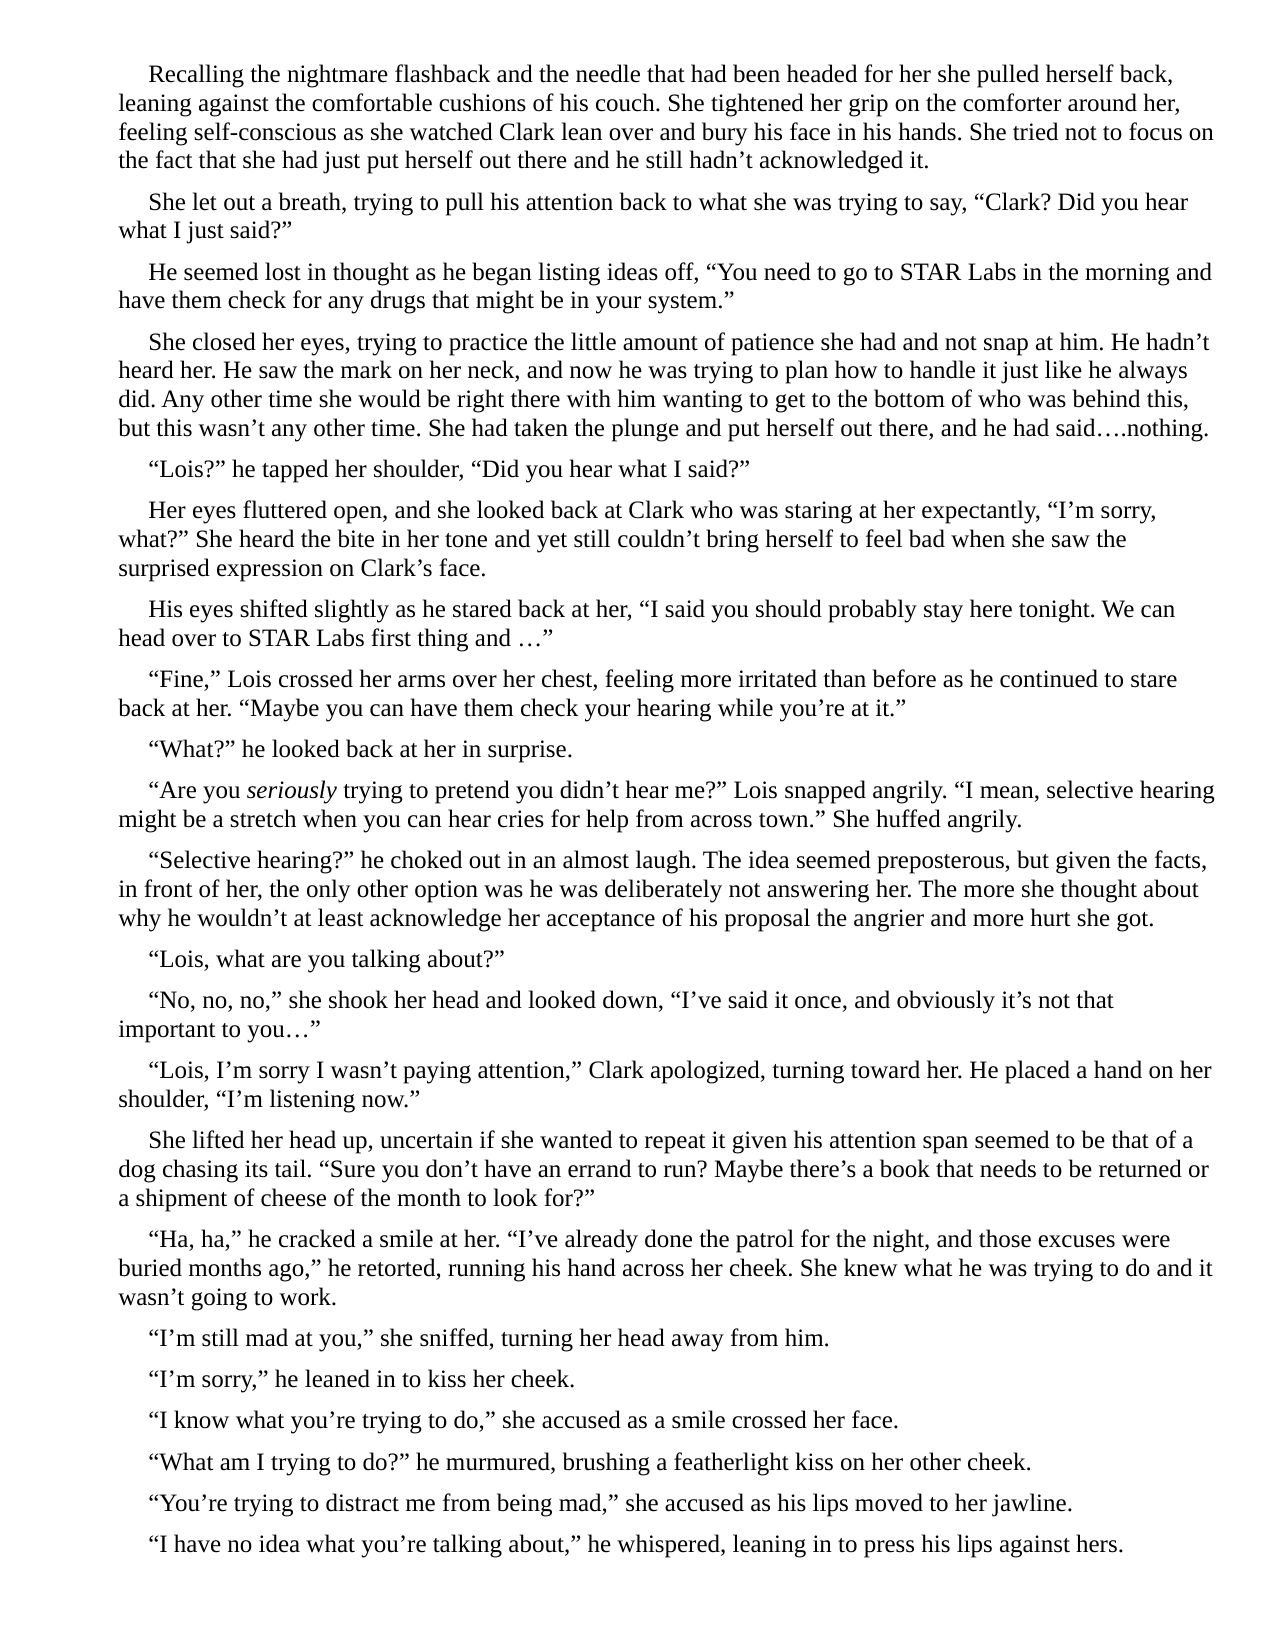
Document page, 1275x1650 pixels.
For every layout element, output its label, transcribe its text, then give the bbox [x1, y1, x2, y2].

text “I’m still mad at you,” she sniffed, turning her head away from him. [118, 1323, 1216, 1352]
text She lifted her head up, uncertain if she wanted to repeat it given his attention span seemed to be that of a dog chasing its tail. “Sure you don’t have an errand to run? Maybe there’s a book that needs to be returned or a shipment of cheese of the month to look for?” [118, 1125, 1216, 1212]
text She closed her eyes, trying to practice the little amount of patience she had and not snap at him. He hadn’t heard her. He saw the mark on her neck, and now he was trying to plan how to handle it just like he always did. Any other time she would be right there with him wanting to get to the bottom of who was behind this, but this wasn’t any other time. She had taken the plunge and put herself out there, and he had said….nothing. [118, 327, 1216, 442]
text “I know what you’re trying to do,” she accused as a smile crossed her face. [118, 1405, 1216, 1434]
text “I’m sorry,” he leaned in to kiss her cheek. [118, 1364, 1216, 1393]
text “Selective hearing?” he choked out in an almost laugh. The idea seemed preposterous, but given the facts, in front of her, the only other option was he was deliberately not answering her. The more she thought about why he wouldn’t at least acknowledge her acceptance of his proposal the angrier and more hurt she got. [118, 845, 1216, 932]
text “You’re trying to distract me from being mad,” she accused as his lips moved to her jawline. [118, 1488, 1216, 1517]
text His eyes shifted slightly as he stared back at her, “I said you should probably stay here tonight. We can head over to STAR Labs first thing and …” [118, 594, 1216, 652]
text Recalling the nightmare flashback and the needle that had been headed for her she pulled herself back, leaning against the comfortable cushions of his couch. She tightened her grip on the comforter around her, feeling self-conscious as she watched Clark lean over and bury his face in his hands. She tried not to focus on the fact that she had just put herself out there and he still hadn’t acknowledged it. [118, 59, 1216, 174]
text “Lois, I’m sorry I wasn’t paying attention,” Clark apologized, turning toward her. He placed a hand on her shoulder, “I’m listening now.” [118, 1055, 1216, 1113]
text “Ha, ha,” he cracked a smile at her. “I’ve already done the patrol for the night, and those excuses were buried months ago,” he retorted, running his hand across her cheek. She knew what he was trying to do and it wasn’t going to work. [118, 1224, 1216, 1310]
text “What am I trying to do?” he murmured, brushing a featherlight kiss on her other cheek. [118, 1447, 1216, 1475]
text Her eyes fluttered open, and she looked back at Clark who was staring at her expectantly, “I’m sorry, what?” She heard the bite in her tone and yet still couldn’t bring herself to feel bad when she saw the surprised expression on Clark’s face. [118, 495, 1216, 582]
text “I have no idea what you’re talking about,” he whispered, leaning in to press his lips against hers. [118, 1529, 1216, 1558]
text “No, no, no,” she shook her head and looked down, “I’ve said it once, and obviously it’s not that important to you…” [118, 985, 1216, 1043]
text “Lois?” he tapped her shoulder, “Did you hear what I said?” [118, 454, 1216, 483]
text “Fine,” Lois crossed her arms over her chest, feeling more irritated than before as he continued to stare back at her. “Maybe you can have them check your hearing while you’re at it.” [118, 664, 1216, 722]
text He seemed lost in thought as he began listing ideas off, “You need to go to STAR Labs in the morning and have them check for any drugs that might be in your system.” [118, 257, 1216, 314]
text She let out a breath, trying to pull his attention back to what she was trying to say, “Clark? Did you hear what I just said?” [118, 187, 1216, 244]
text “What?” he looked back at her in surprise. [118, 734, 1216, 763]
text “Lois, what are you talking about?” [118, 944, 1216, 973]
text “Are you seriously trying to pretend you didn’t hear me?” Lois snapped angrily. “I mean, selective hearing might be a stretch when you can hear cries for help from across town.” She huffed angrily. [118, 775, 1216, 833]
